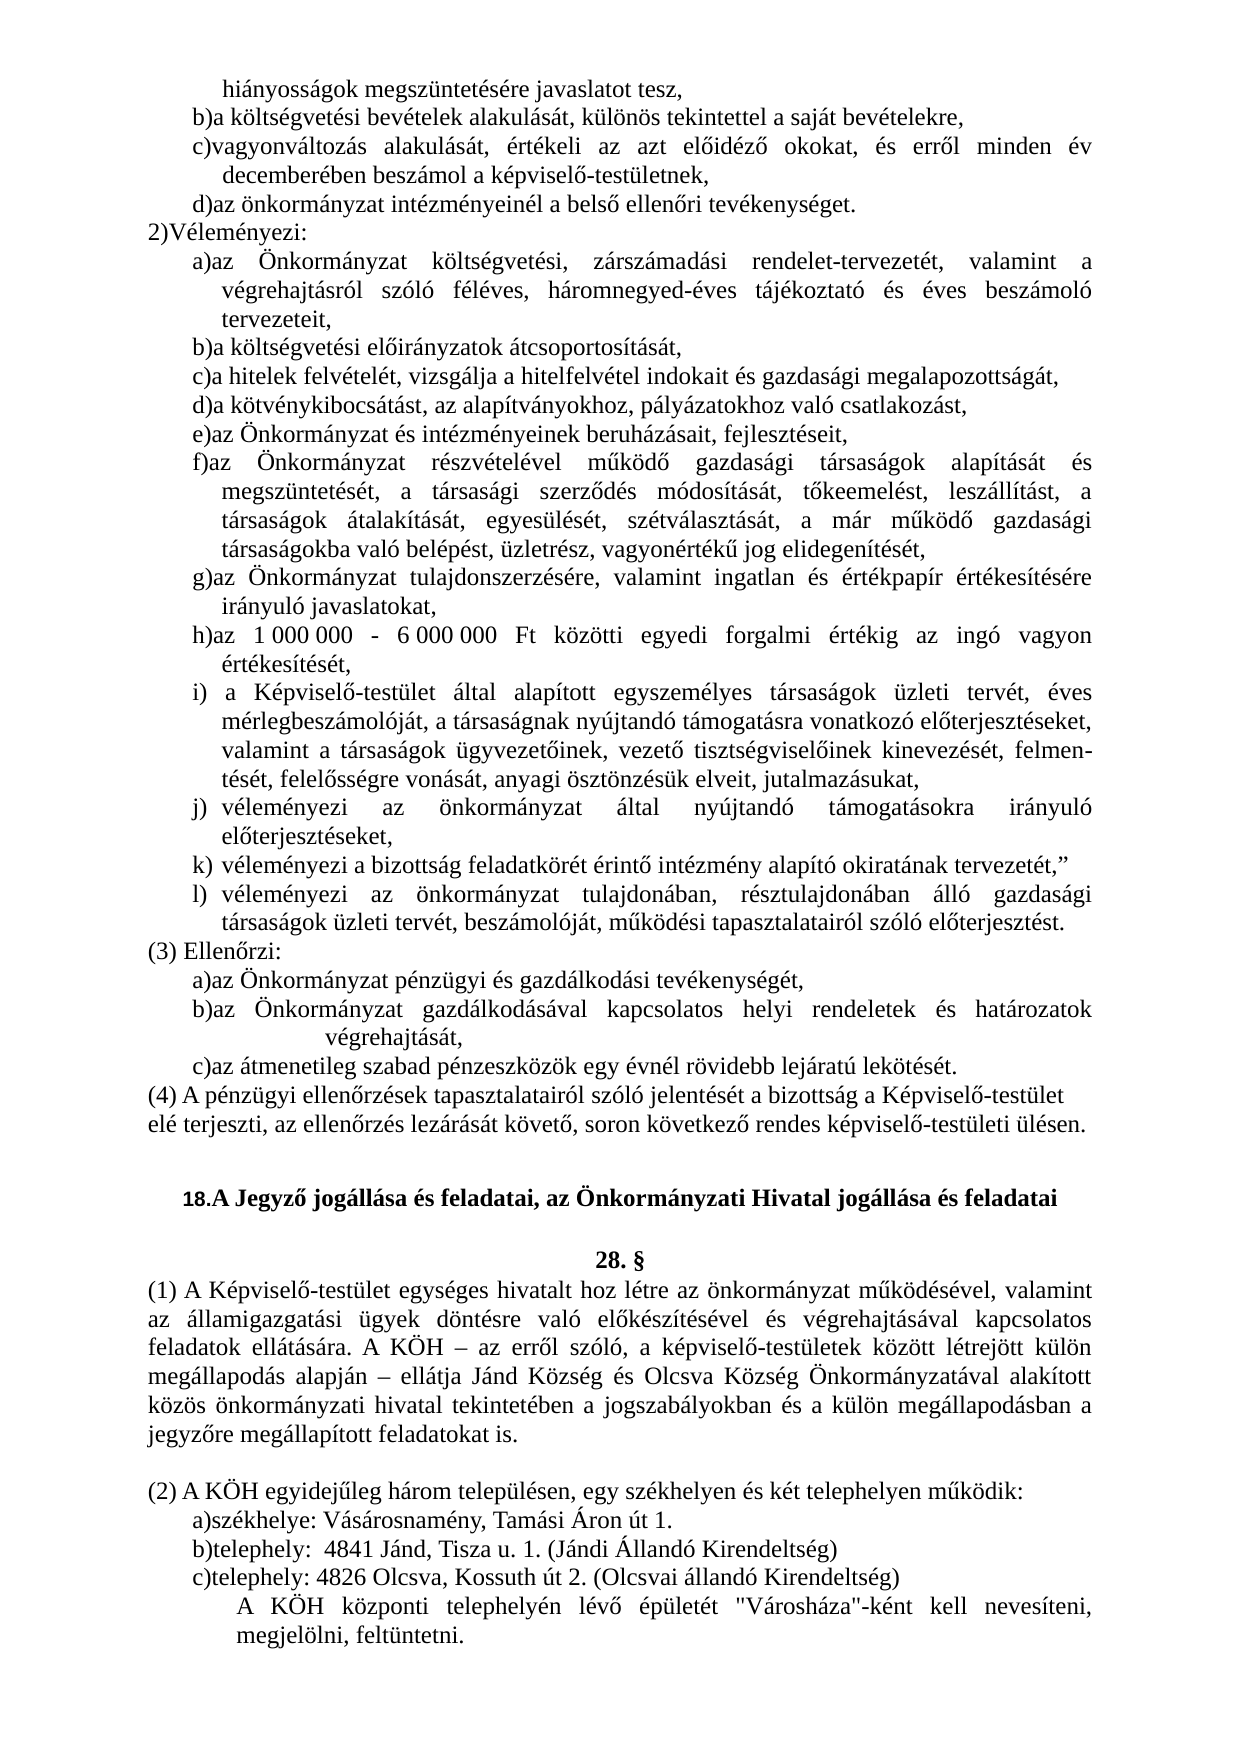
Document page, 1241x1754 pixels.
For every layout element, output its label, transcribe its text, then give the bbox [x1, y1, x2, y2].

list az Önkormányzat tulajdonszerzésére, valamint ingatlan és értékpapír értékesítésére irányuló javaslatokat, [192, 562, 1093, 620]
list az önkormányzat intézményeinél a belső ellenőri tevékenységet. [192, 189, 1093, 217]
list telephely: 4826 Olcsva, Kossuth út 2. (Olcsvai állandó Kirendeltség) [192, 1562, 1093, 1591]
list Véleményezi: [148, 217, 1093, 246]
list az átmenetileg szabad pénzeszközök egy évnél rövidebb lejáratú lekötését. [192, 1051, 1093, 1080]
list a Képviselő-testület által alapított egyszemélyes tár­saságok üzleti tervét, éves mérlegbeszámolóját, a társaságnak nyújtandó támogatásra vonatkozó előterjesztéseket, valamint a társaságok ügyveze­tőinek, vezető tisztségviselőinek kinevezését, felmen­tését, felelősségre vonását, anyagi ösztönzésük elveit, jutalmazásukat, [192, 677, 1093, 792]
list A Jegyző jogállása és feladatai, az Önkormányzati Hivatal jogállása és feladatai [148, 1181, 1093, 1212]
list hiányosságok megszüntetésére javaslatot tesz, [192, 74, 1093, 102]
list az Önkormányzat gazdálkodásával kapcsolatos helyi rendeletek és határozatok végrehajtá­sát, [192, 994, 1093, 1051]
list az 1 000 000 - 6 000 000 Ft közötti egyedi forgalmi értékig az ingó vagyon értékesítését, [192, 620, 1093, 677]
text k) véleményezi a bizottság feladatkörét érintő intézmény alapító okiratának tervezetét,” [192, 850, 1093, 879]
list a költségvetési bevételek alakulását, különös tekintet­tel a saját bevételekre, [192, 102, 1093, 131]
text (3) Ellenőrzi: [148, 936, 1093, 965]
list székhelye: Vásárosnamény, Tamási Áron út 1. [192, 1505, 1093, 1534]
list az Önkormányzat és intézményeinek beruházásait, fej­lesztéseit, [192, 419, 1093, 447]
list a hitelek felvételét, vizsgálja a hitelfelvétel indoka­it és gazdasági megalapozottságát, [192, 361, 1093, 390]
list ­az Önkormányzat pénzügyi és gazdálkodási tevékenységét, [192, 965, 1093, 994]
text (4) A pénzügyi ellenőrzések tapasztalatairól szóló jelentését a bizottság a Kép­viselő-testület elé terjeszti, az ellenőrzés lezárását követő, soron következő rendes képviselő-testületi ülésen. [148, 1080, 1093, 1137]
text A KÖH központi telephelyén lévő épületét "Városháza"-ként kell nevesíteni, megjelölni, feltüntetni. [192, 1591, 1093, 1649]
list telephely: 4841 Jánd, Tisza u. 1. (Jándi Állandó Kirendeltség) [192, 1534, 1093, 1562]
list az Önkormányzat költségvetési, zárszáma­dási rendelet-tervezetét, valamint a végrehajtásról szóló féléves, háromnegyed-éves tájékoztató és éves beszámoló tervezeteit, [192, 246, 1093, 332]
list a költségvetési előirányzatok átcsoportosítását, [192, 332, 1093, 361]
text (2) A KÖH egyidejűleg három településen, egy székhelyen és két telephelyen működik: [148, 1476, 1093, 1505]
list a kötvénykibocsátást, az alapítványokhoz, pályázatokhoz való csatlakozást, [192, 390, 1093, 419]
text l) véleményezi az önkormányzat tulajdonában, résztulajdonában álló gazdasági társaságok üzleti tervét, beszámolóját, működési tapasztalatairól szóló előterjesztést. [192, 879, 1093, 936]
list az Önkormányzat részvételével működő gazdasági társaságok alapítását és megszüntetését, a társasági szerződés módosítását, tőkeemelést, leszállítást, a társaságok átalakítását, egyesülését, szétválasztását, a már működő gazdasági társaságokba való belépést, üzletrész, vagyonértékű jog elidegenítését, [192, 447, 1093, 562]
text (1) A Képviselő-testület egységes hivatalt hoz létre az önkormányzat működésével, valamint az államigazgatási ügyek döntésre való előkészítésével és végrehajtásával kapcsolatos feladatok ellátására. A KÖH – az erről szóló, a képviselő-testületek között létrejött külön megállapodás alapján – ellátja Jánd Község és Olcsva Község Önkormányzatával alakított közös önkormányzati hivatal tekintetében a jogszabályokban és a külön megállapodásban a jegyzőre megállapított feladatokat is. [148, 1275, 1093, 1447]
text j) véleményezi az önkormányzat által nyújtandó támogatásokra irányuló előterjesztéseket, [192, 792, 1093, 850]
list 28. § [148, 1244, 1093, 1275]
list vagyonváltozás alakulását, értékeli az azt előidéző okokat, és erről minden év decemberében beszámol a képviselő-testületnek, [192, 131, 1093, 189]
